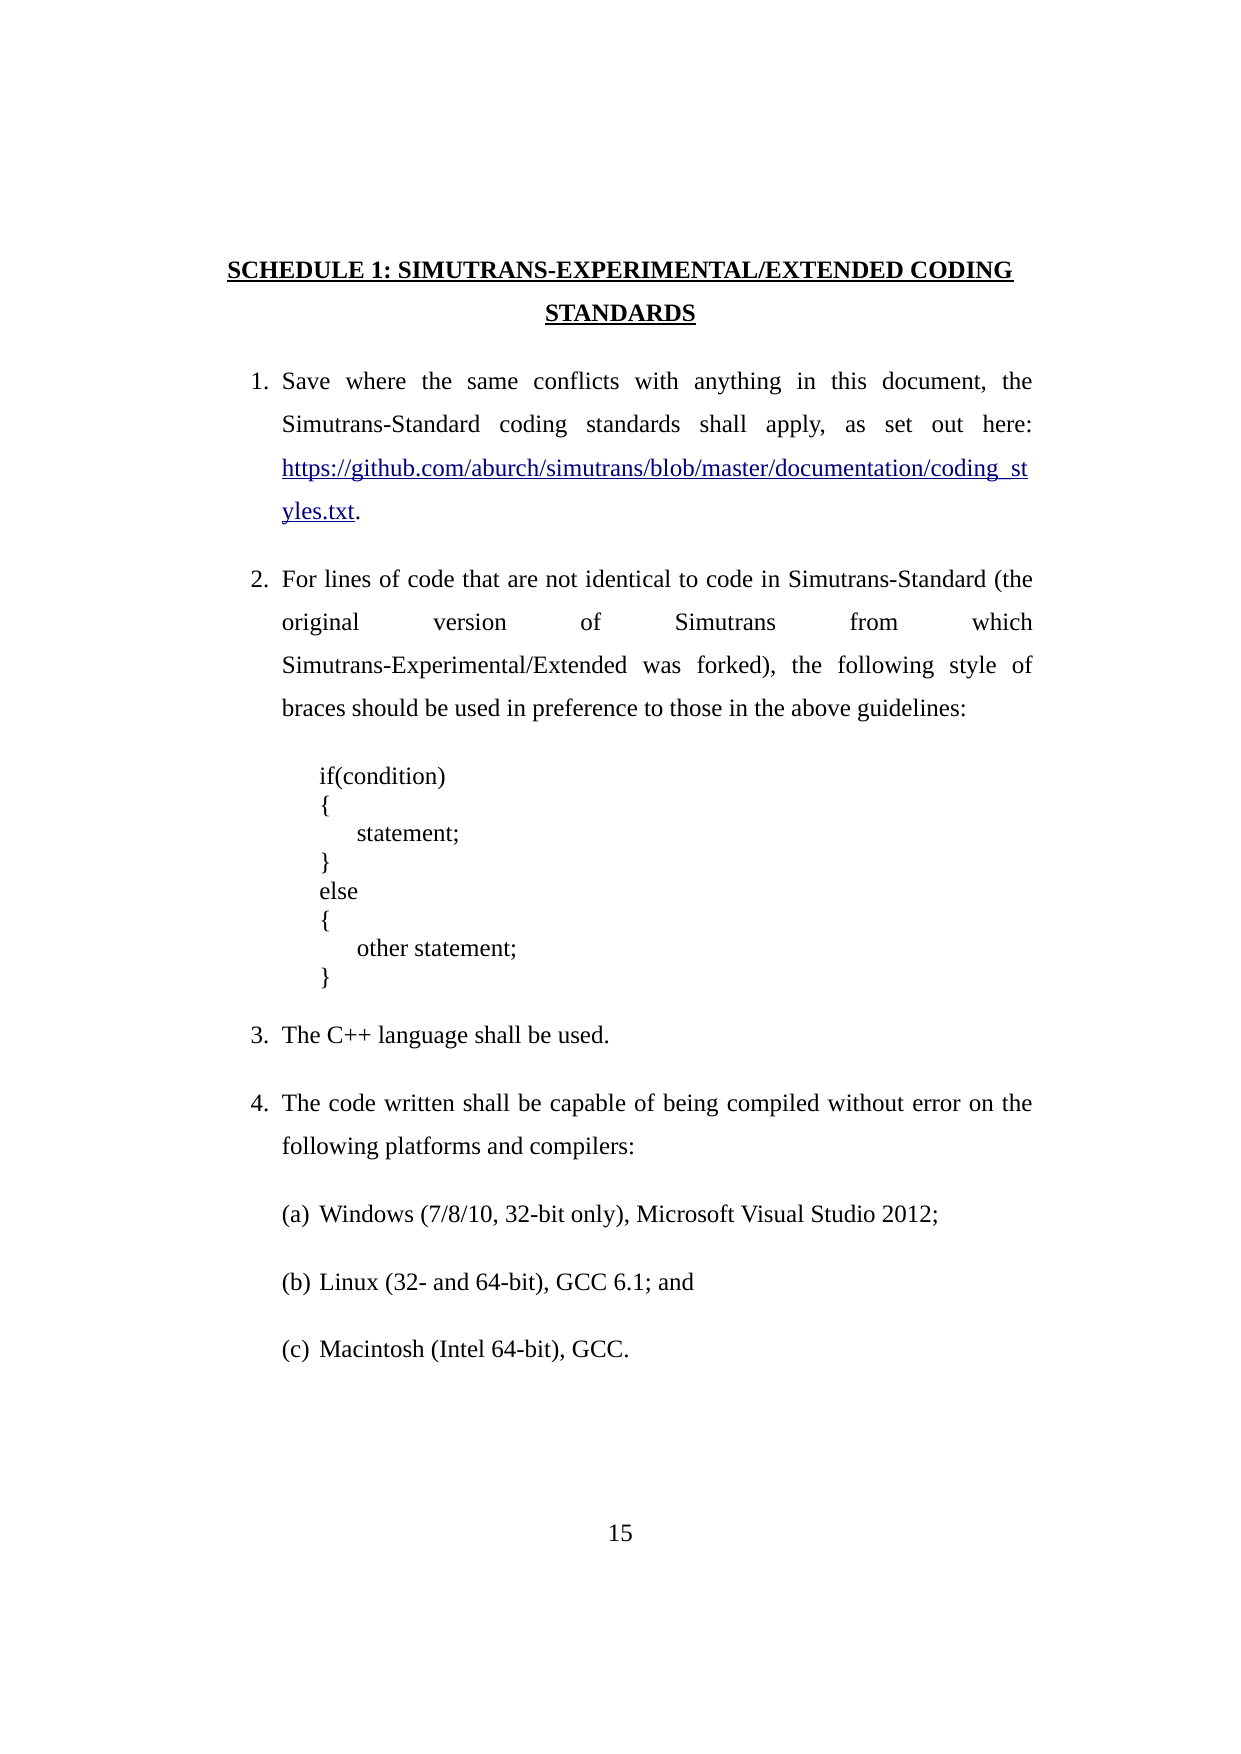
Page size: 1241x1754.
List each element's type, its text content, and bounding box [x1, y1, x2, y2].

list } [282, 847, 1033, 876]
list For lines of code that are not identical to code in Simutrans-Standard (the original version of Simutrans from which Simutrans-Experimental/Extended was forked), the following style of braces should be used in preference to those in the above guidelines: [244, 564, 1033, 722]
list if(condition) [282, 761, 1033, 790]
list Windows (7/8/10, 32-bit only), Microsoft Visual Studio 2012; [282, 1199, 1033, 1227]
list Save where the same conflicts with anything in this document, the Simutrans-Standard coding standards shall apply, as set out here: https://github.com/aburch/simutrans/blob/master/documentation/coding_styles.txt. [244, 366, 1033, 524]
list other statement; [319, 933, 1033, 962]
list } [282, 962, 1033, 991]
list The code written shall be capable of being compiled without error on the following platforms and compilers: [244, 1088, 1033, 1159]
list { [282, 905, 1033, 933]
list Linux (32- and 64-bit), GCC 6.1; and [282, 1267, 1033, 1295]
list { [282, 790, 1033, 818]
text SCHEDULE 1: SIMUTRANS-EXPERIMENTAL/EXTENDED CODING STANDARDS [207, 255, 1033, 327]
list The C++ language shall be used. [244, 1020, 1033, 1048]
list else [282, 876, 1033, 905]
list Macintosh (Intel 64-bit), GCC. [282, 1334, 1033, 1363]
list statement; [319, 818, 1033, 847]
